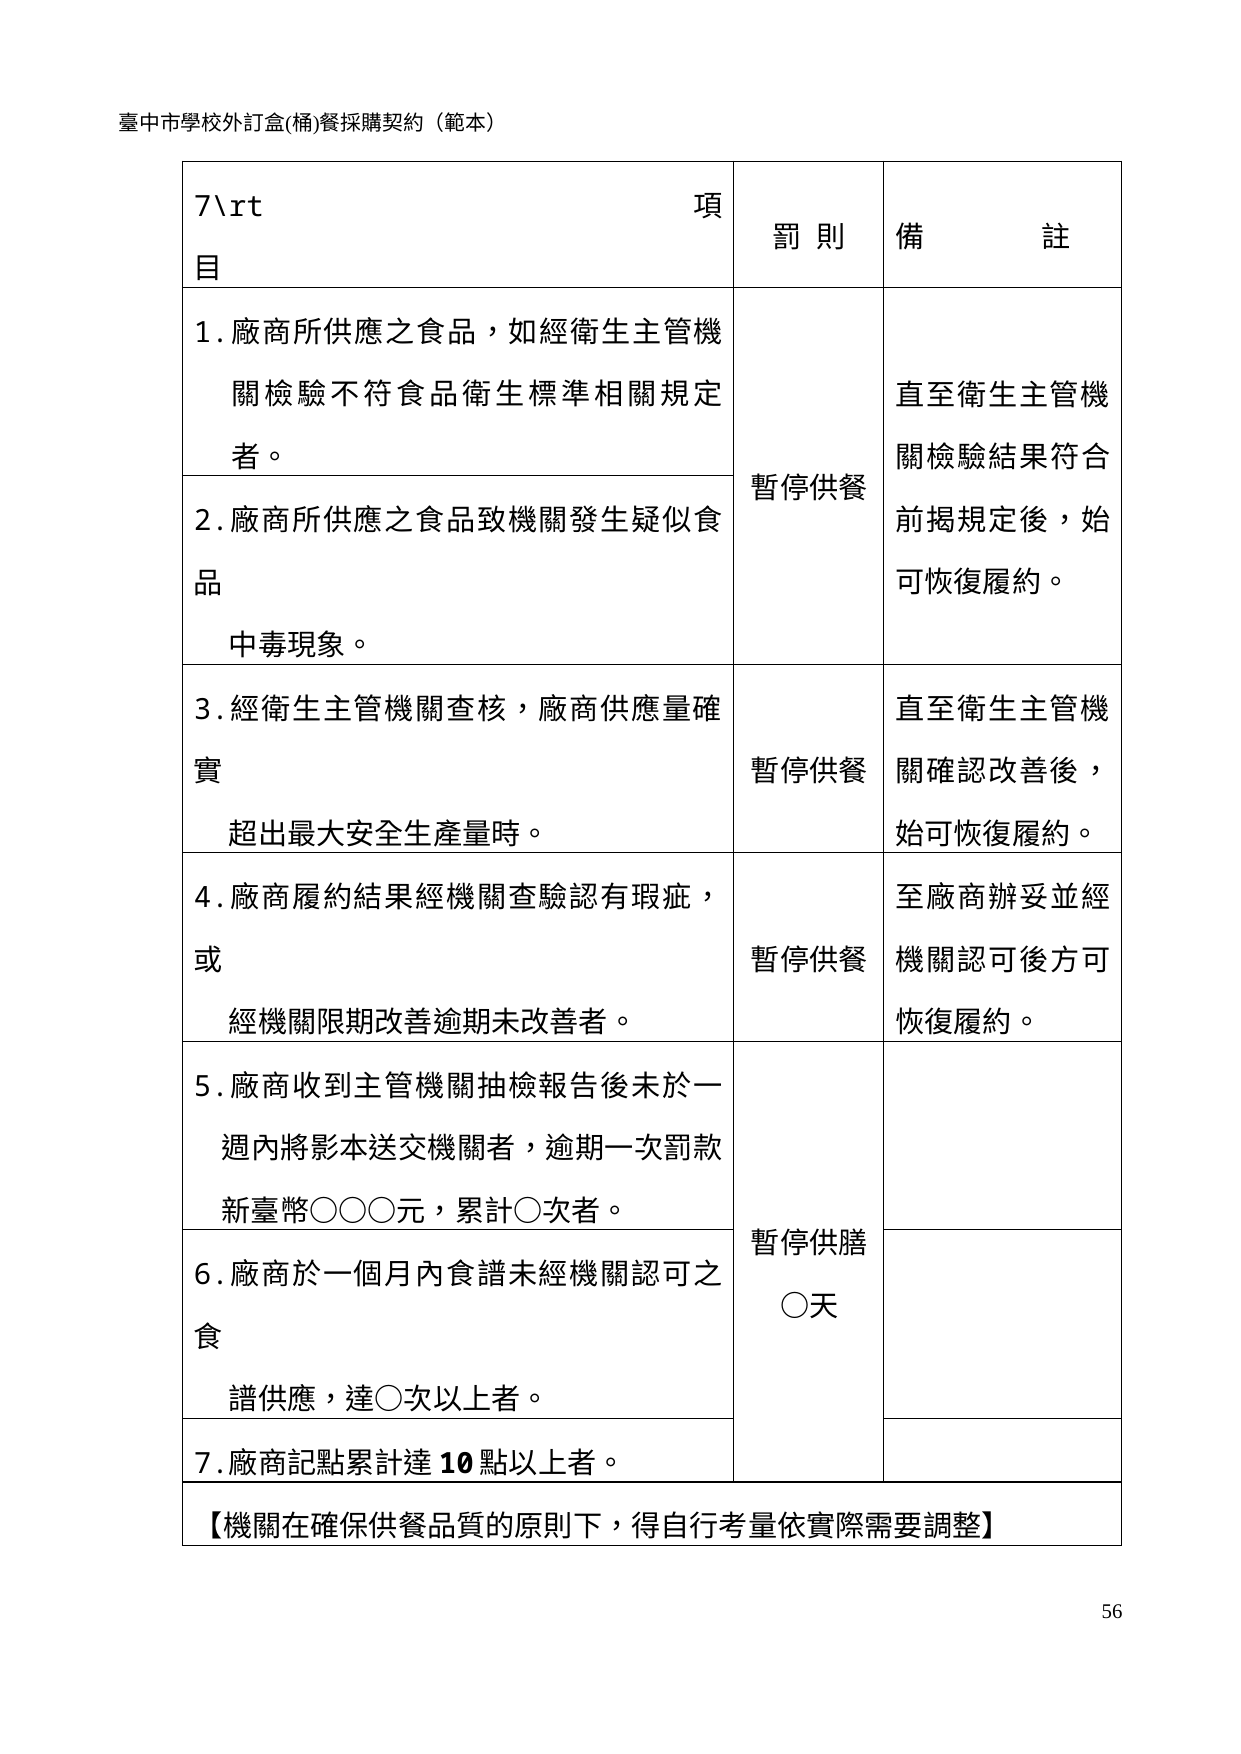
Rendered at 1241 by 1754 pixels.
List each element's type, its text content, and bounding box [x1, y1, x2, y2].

table_cell 【機關在確保供餐品質的原則下，得自行考量依實際需要調整】 [183, 1483, 1121, 1545]
table_cell [884, 1042, 1121, 1229]
table_cell [884, 1230, 1121, 1418]
table_cell 暫停供膳○天 [734, 1042, 883, 1481]
table_cell 暫停供餐 [734, 288, 883, 664]
table_cell 3.經衛生主管機關查核，廠商供應量確實 超出最大安全生產量時。 [183, 665, 733, 852]
table_header 7\rt 項 目 [183, 162, 733, 287]
table_cell 直至衛生主管機關檢驗結果符合前揭規定後，始可恢復履約。 [884, 288, 1121, 664]
table_header 備 註 [884, 162, 1121, 287]
table_cell 直至衛生主管機關確認改善後，始可恢復履約。 [884, 665, 1121, 852]
table_cell 2.廠商所供應之食品致機關發生疑似食品 中毒現象。 [183, 476, 733, 664]
table_cell 暫停供餐 [734, 853, 883, 1041]
table_cell 5.廠商收到主管機關抽檢報告後未於一週內將影本送交機關者，逾期一次罰款新臺幣○○○元，累計○次者。 [183, 1042, 733, 1229]
table_cell 4.廠商履約結果經機關查驗認有瑕疵，或 經機關限期改善逾期未改善者。 [183, 853, 733, 1041]
table_cell 暫停供餐 [734, 665, 883, 852]
table_cell [884, 1419, 1121, 1481]
table_header 罰 則 [734, 162, 883, 287]
table_cell 至廠商辦妥並經機關認可後方可恢復履約。 [884, 853, 1121, 1041]
table_cell 6.廠商於一個月內食譜未經機關認可之食 譜供應，達○次以上者。 [183, 1230, 733, 1418]
table_cell 7.廠商記點累計達10點以上者。 [183, 1419, 733, 1481]
table_cell 廠商所供應之食品，如經衛生主管機關檢驗不符食品衛生標準相關規定者。 [183, 288, 733, 475]
